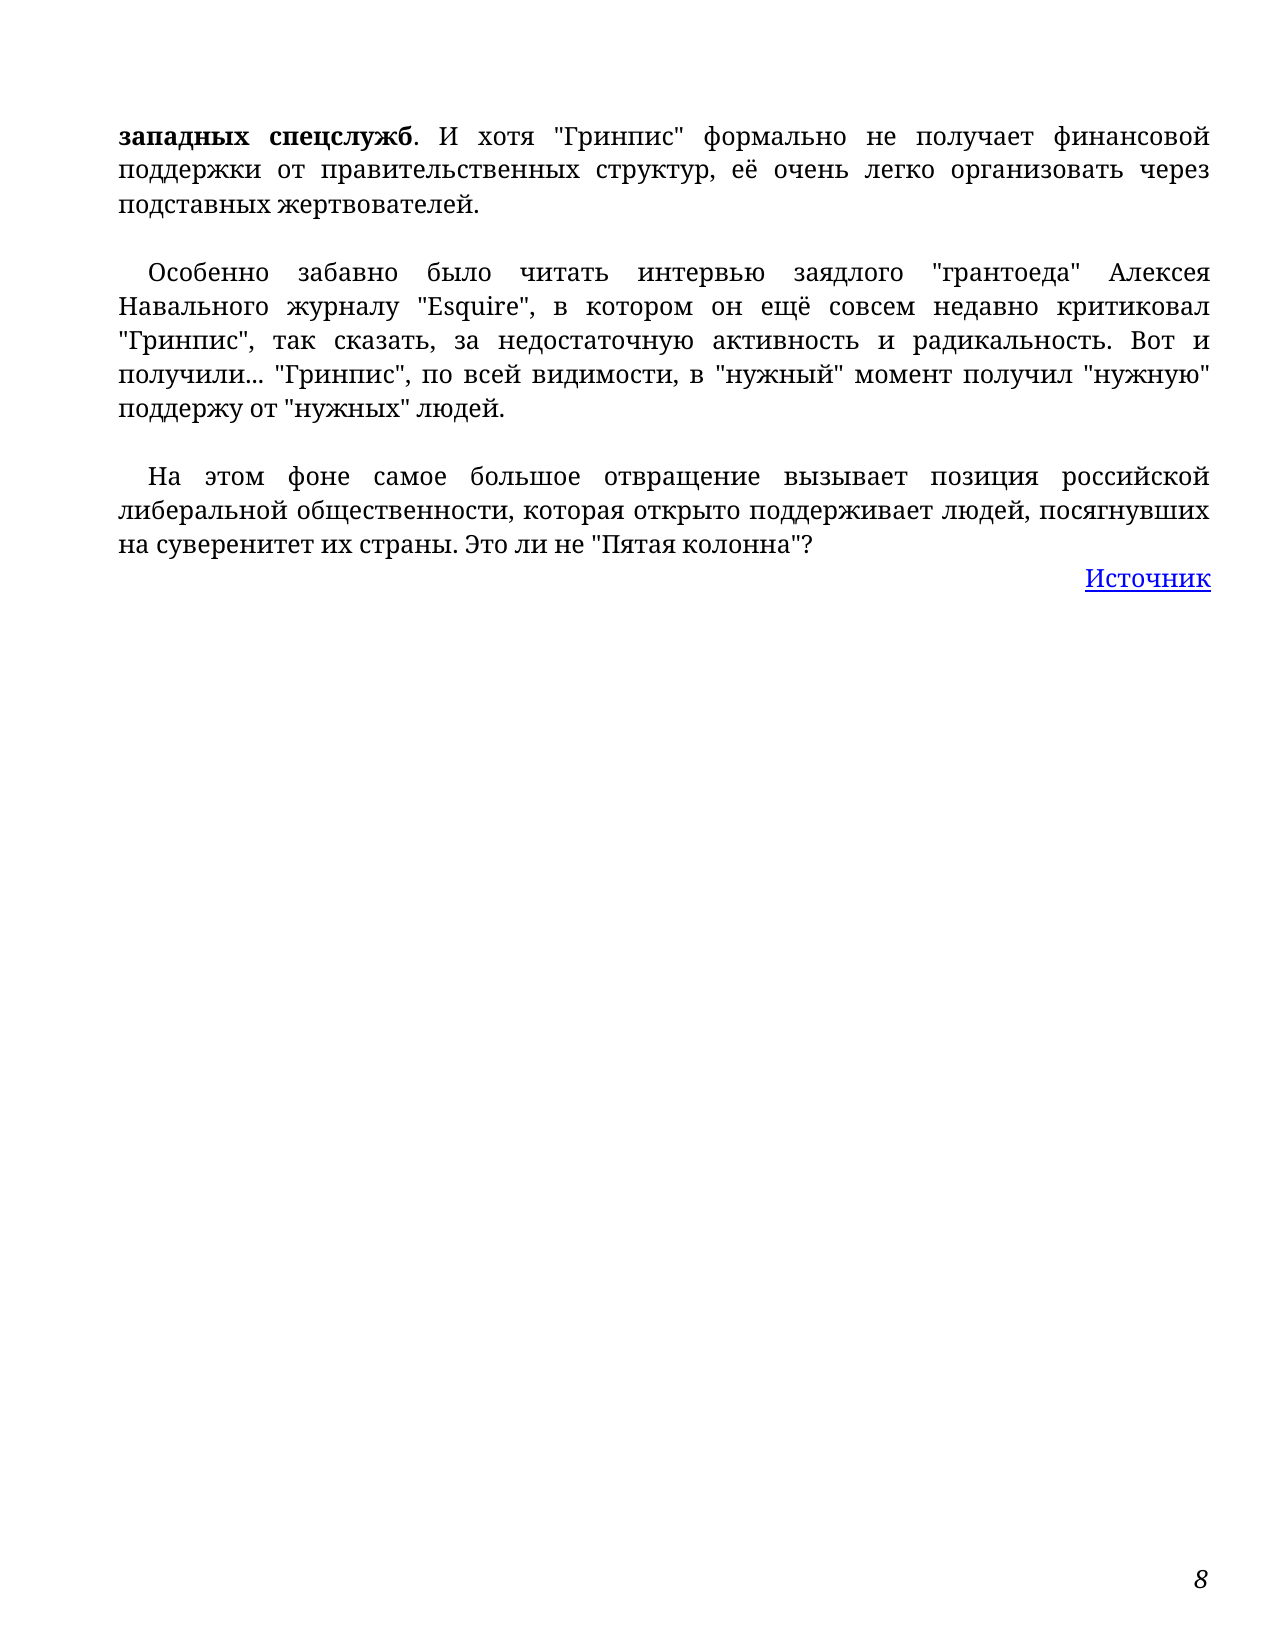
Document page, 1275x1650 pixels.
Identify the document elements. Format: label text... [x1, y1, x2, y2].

text западных спецслужб. И хотя "Гринпис" формально не получает финансовой поддержки от правительственных структур, её очень легко организовать через подставных жертвователей. [118, 118, 1211, 220]
text Особенно забавно было читать интервью заядлого "грантоеда" Алексея Навального журналу "Еsquire", в котором он ещё совсем недавно критиковал "Гринпис", так сказать, за недостаточную активность и радикальность. Вот и получили... "Гринпис", по всей видимости, в "нужный" момент получил "нужную" поддержу от "нужных" людей. [118, 254, 1211, 425]
text Источник [118, 561, 1211, 595]
text На этом фоне самое большое отвращение вызывает позиция российской либеральной общественности, которая открыто поддерживает людей, посягнувших на суверенитет их страны. Это ли не "Пятая колонна"? [118, 459, 1211, 561]
